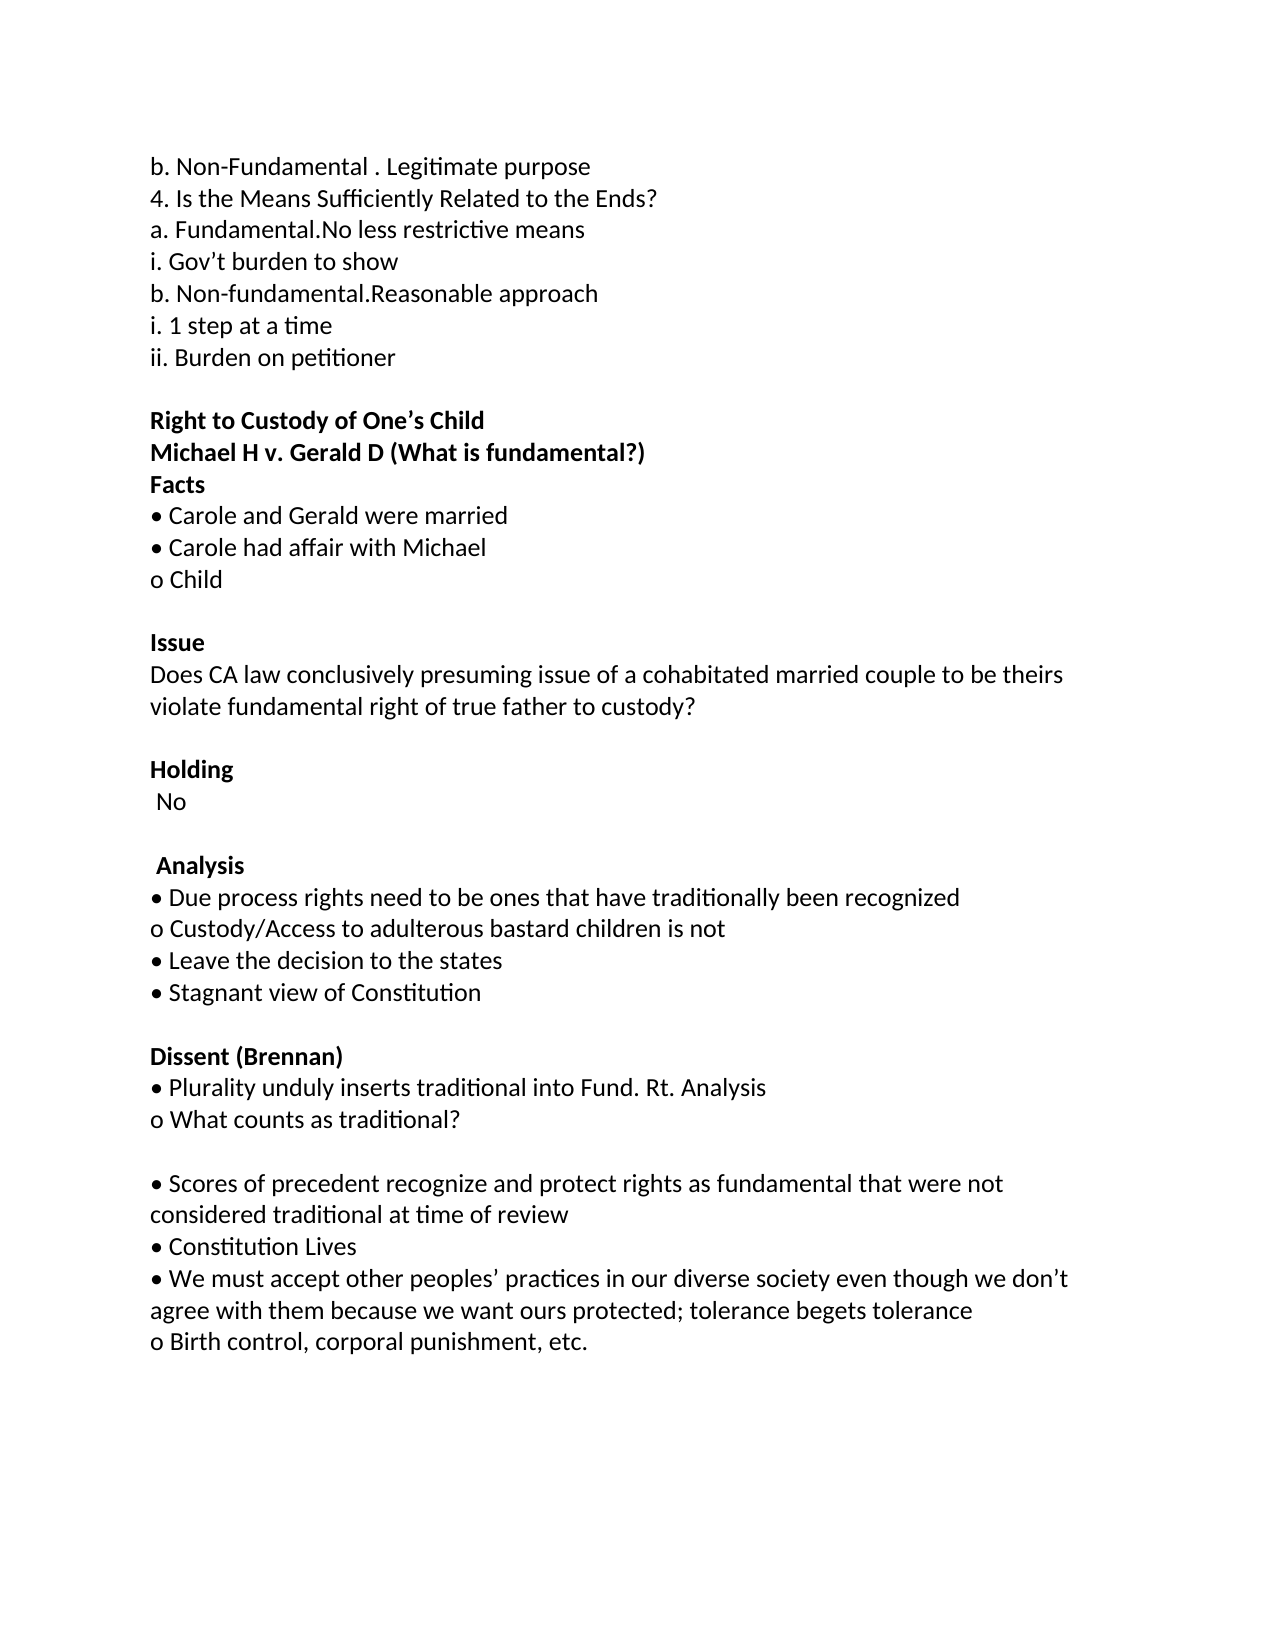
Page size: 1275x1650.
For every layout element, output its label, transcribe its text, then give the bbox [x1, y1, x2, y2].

text 4. Is the Means Sufficiently Related to the Ends? [150, 182, 1125, 213]
text i. Gov’t burden to show [150, 245, 1125, 277]
text Facts [150, 468, 1125, 499]
text Michael H v. Gerald D (What is fundamental?) [150, 436, 1125, 468]
text b. Non-fundamental.Reasonable approach [150, 277, 1125, 309]
text Analysis [150, 849, 1125, 881]
text a. Fundamental.No less restrictive means [150, 213, 1125, 245]
text o Birth control, corporal punishment, etc. [150, 1326, 1125, 1357]
text Does CA law conclusively presuming issue of a cohabitated married couple to be theirs violate fundamental right of true father to custody? [150, 658, 1125, 722]
text • Scores of precedent recognize and protect rights as fundamental that were not considered traditional at time of review [150, 1167, 1125, 1230]
text Right to Custody of One’s Child [150, 404, 1125, 436]
text o Child [150, 563, 1125, 595]
text ii. Burden on petitioner [150, 341, 1125, 372]
text Dissent (Brennan) [150, 1039, 1125, 1071]
text i. 1 step at a time [150, 309, 1125, 341]
text • Due process rights need to be ones that have traditionally been recognized [150, 881, 1125, 912]
text Issue [150, 627, 1125, 658]
text Holding [150, 754, 1125, 785]
text • Constitution Lives [150, 1230, 1125, 1262]
text o What counts as traditional? [150, 1103, 1125, 1135]
text o Custody/Access to adulterous bastard children is not [150, 912, 1125, 944]
text No [150, 785, 1125, 817]
text b. Non-Fundamental . Legitimate purpose [150, 150, 1125, 182]
text • Leave the decision to the states [150, 944, 1125, 976]
text • Stagnant view of Constitution [150, 976, 1125, 1008]
text • Carole and Gerald were married [150, 499, 1125, 531]
text • We must accept other peoples’ practices in our diverse society even though we don’t agree with them because we want ours protected; tolerance begets tolerance [150, 1262, 1125, 1326]
text • Plurality unduly inserts traditional into Fund. Rt. Analysis [150, 1071, 1125, 1103]
text • Carole had affair with Michael [150, 531, 1125, 563]
